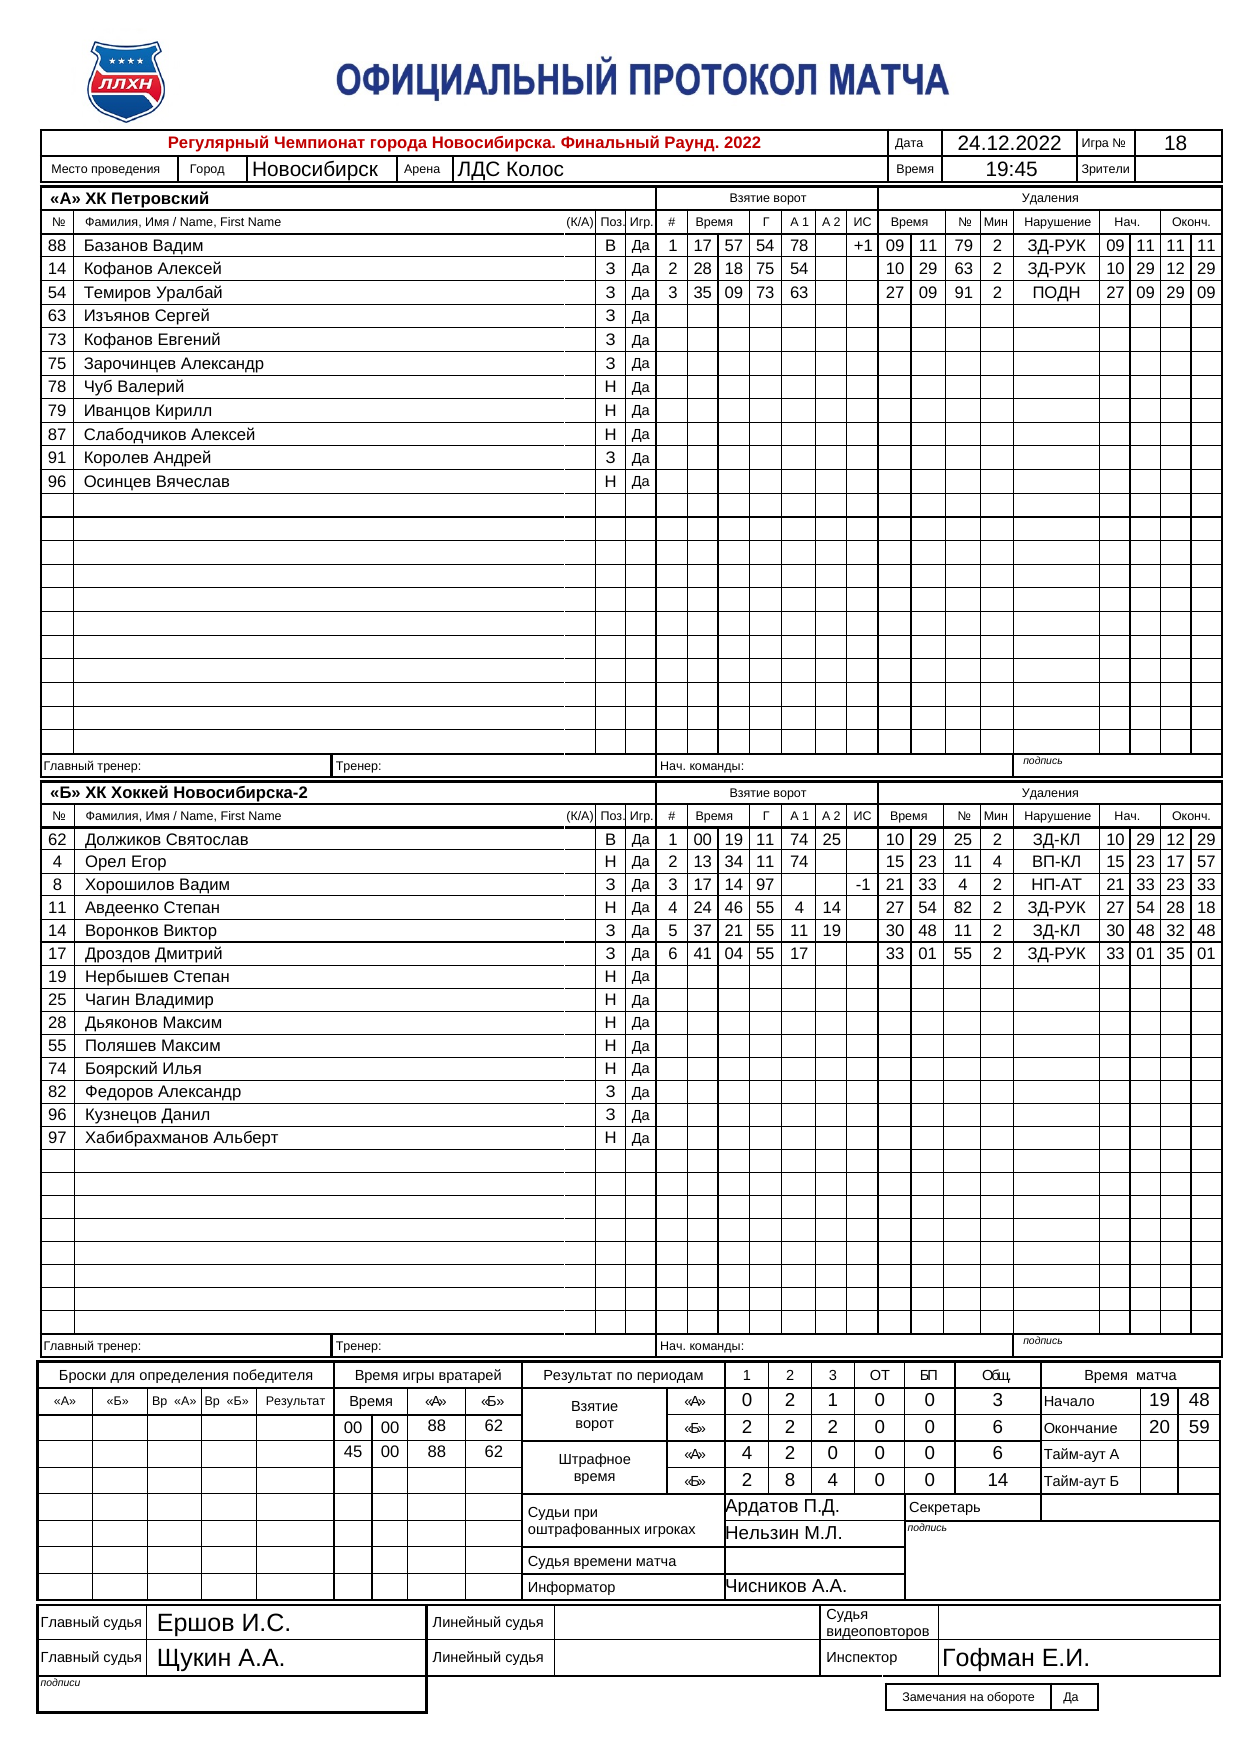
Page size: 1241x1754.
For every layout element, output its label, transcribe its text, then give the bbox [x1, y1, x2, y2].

table_cell А 1 [782, 211, 815, 233]
table_cell [912, 612, 945, 634]
table_cell 0 [812, 1442, 854, 1467]
table_cell [688, 541, 717, 564]
table_cell [816, 1219, 846, 1241]
table_cell [565, 943, 595, 964]
table_cell Судья видеоповторов [821, 1606, 938, 1639]
table_cell [879, 305, 910, 327]
table_cell Секретарь [906, 1495, 1040, 1520]
table_cell [257, 1547, 333, 1573]
table_cell 63 [946, 257, 980, 280]
table_cell [1131, 1265, 1160, 1287]
table_cell [981, 470, 1013, 493]
table_cell [782, 730, 815, 753]
table_cell [1131, 730, 1160, 753]
table_cell Нач. команды: [657, 1335, 1012, 1356]
table_cell [1192, 1012, 1221, 1033]
table_cell [1014, 730, 1099, 753]
table_cell [373, 1547, 407, 1573]
table_cell Игр. [626, 211, 655, 233]
table_cell ЗД-РУК [1014, 896, 1099, 918]
table_cell [657, 1288, 687, 1310]
table_cell [981, 1104, 1013, 1126]
table_cell [1014, 636, 1099, 658]
table_cell Время [335, 1389, 407, 1413]
table_cell [1131, 518, 1160, 540]
table_cell [1131, 1173, 1160, 1195]
table_cell [657, 966, 687, 987]
table_cell [944, 1265, 980, 1287]
table_cell [1100, 305, 1129, 327]
table_cell 91 [42, 446, 73, 469]
table_cell [719, 1150, 749, 1172]
table_cell [912, 1196, 943, 1218]
table_cell [879, 1196, 910, 1218]
table_cell [719, 1035, 749, 1057]
table_cell [657, 989, 687, 1011]
table_header 3 [812, 1363, 854, 1387]
table_cell [782, 1035, 815, 1057]
table_cell [816, 399, 846, 422]
table_cell [1192, 352, 1221, 374]
table_cell [257, 1494, 333, 1520]
table_cell Да [626, 850, 655, 872]
table_cell [74, 612, 564, 634]
table_cell [1014, 1288, 1099, 1310]
table_cell +1 [847, 235, 877, 256]
table_cell [879, 494, 910, 516]
table_cell [816, 1104, 846, 1126]
table_cell [944, 1058, 980, 1079]
table_cell [1100, 541, 1129, 564]
table_cell 10 [1100, 829, 1129, 849]
table_cell [879, 588, 910, 611]
table_cell [719, 588, 749, 611]
table_cell [565, 235, 595, 256]
table_cell [565, 612, 595, 634]
table_cell [335, 1521, 371, 1546]
table_cell 88 [408, 1441, 465, 1467]
table_header Регулярный Чемпионат города Новосибирска. Финальный Раунд. 2022 [42, 131, 887, 155]
table_cell [816, 470, 846, 493]
table_cell Тайм-аут Б [1042, 1468, 1140, 1493]
table_cell [944, 1104, 980, 1126]
table_cell [719, 328, 749, 351]
table_cell [42, 541, 73, 564]
picture [5, 28, 1179, 129]
table_cell «А» [39, 1389, 92, 1413]
table_cell [782, 1012, 815, 1033]
table_cell [202, 1416, 256, 1440]
table_cell [626, 494, 655, 516]
table_cell [596, 683, 625, 706]
table_cell [750, 659, 781, 682]
table_cell [688, 494, 717, 516]
table_cell 14 [816, 896, 846, 918]
table_header Взятие ворот [657, 188, 877, 209]
table_cell [565, 1311, 595, 1333]
table_cell [912, 1012, 943, 1033]
table_cell [912, 659, 945, 682]
table_cell [879, 730, 910, 753]
table_cell [408, 1468, 465, 1493]
table_cell ИС [847, 211, 877, 233]
table_cell [816, 989, 846, 1011]
table_cell [1100, 707, 1129, 729]
table_cell 11 [750, 829, 781, 849]
table_cell [688, 565, 717, 587]
table_cell 2 [981, 829, 1013, 849]
table_cell [879, 1242, 910, 1264]
table_cell Г [750, 805, 781, 826]
table_cell [565, 989, 595, 1011]
table_cell Н [596, 966, 625, 987]
table_cell [1100, 1035, 1129, 1057]
table_cell [782, 541, 815, 564]
table_cell [1161, 470, 1190, 493]
table_cell 82 [42, 1081, 74, 1103]
table_cell [847, 850, 877, 872]
table_cell [847, 328, 877, 351]
table_cell 0 [855, 1415, 904, 1440]
table_cell [1042, 1495, 1219, 1520]
table_cell [1192, 423, 1221, 445]
table_cell [657, 565, 687, 587]
table_cell [944, 1288, 980, 1310]
table_cell [1161, 494, 1190, 516]
table_cell [1100, 1104, 1129, 1126]
table_cell [719, 1081, 749, 1103]
table_cell [1161, 1311, 1190, 1333]
table_cell [565, 352, 595, 374]
table_cell 17 [1161, 850, 1190, 872]
table_cell [879, 1150, 910, 1172]
table_cell [596, 1265, 625, 1287]
table_cell [782, 1196, 815, 1218]
table_cell [1131, 1288, 1160, 1310]
table_cell [1100, 659, 1129, 682]
table_cell [657, 1058, 687, 1079]
table_cell 35 [688, 281, 717, 303]
table_cell [565, 1150, 595, 1172]
table_header Да [1052, 1685, 1097, 1709]
table_cell 30 [879, 920, 910, 941]
table_cell [1014, 565, 1099, 587]
table_cell [1192, 659, 1221, 682]
table_cell [912, 305, 945, 327]
table_cell [257, 1441, 333, 1467]
table_cell [39, 1416, 92, 1440]
table_cell 2 [981, 874, 1013, 895]
table_cell [816, 1035, 846, 1057]
table_cell З [596, 920, 625, 941]
table_cell [565, 1104, 595, 1126]
table_cell [1014, 1035, 1099, 1057]
table_header Удаления [879, 783, 1221, 803]
table_cell [1100, 966, 1129, 987]
table_cell Оконч. [1161, 805, 1221, 826]
table_cell 0 [855, 1442, 904, 1467]
table_cell 75 [42, 352, 73, 374]
table_cell [750, 518, 781, 540]
table_cell [408, 1521, 465, 1546]
table_cell [202, 1521, 256, 1546]
table_cell [847, 565, 877, 587]
table_cell 0 [855, 1468, 904, 1493]
table_cell [596, 541, 625, 564]
table_cell [1100, 683, 1129, 706]
table_cell Нербышев Степан [75, 966, 564, 987]
table_cell 11 [912, 235, 945, 256]
table_cell [912, 730, 945, 753]
table_cell 1 [657, 829, 687, 849]
table_cell [39, 1494, 92, 1520]
table_cell [42, 1311, 74, 1333]
table_cell 23 [912, 850, 943, 872]
table_cell [1014, 1265, 1099, 1287]
table_cell 37 [688, 920, 717, 941]
table_cell 55 [944, 943, 980, 964]
table_cell [565, 446, 595, 469]
table_cell 19:45 [943, 157, 1076, 181]
table_cell [75, 1219, 564, 1241]
table_cell [466, 1468, 521, 1493]
table_cell [1100, 636, 1129, 658]
table_cell # [657, 211, 687, 233]
table_cell 62 [42, 829, 74, 849]
table_cell [565, 659, 595, 682]
table_cell [750, 423, 781, 445]
table_cell [719, 1173, 749, 1195]
table_cell [1014, 1104, 1099, 1126]
table_cell [688, 518, 717, 540]
table_cell [1192, 1081, 1221, 1103]
table_cell 2 [981, 943, 1013, 964]
table_cell 14 [719, 874, 749, 895]
table_cell [847, 1288, 877, 1310]
table_cell [981, 1196, 1013, 1218]
table_cell [1014, 494, 1099, 516]
table_cell [1161, 1288, 1190, 1310]
table_cell [719, 565, 749, 587]
table_cell 62 [466, 1441, 521, 1467]
table_cell 4 [981, 850, 1013, 872]
table_cell Судьи при оштрафованных игроках [523, 1495, 724, 1546]
table_cell 2 [657, 257, 687, 280]
table_cell [596, 730, 625, 753]
table_cell [719, 1242, 749, 1264]
table_cell [879, 1035, 910, 1057]
table_cell (К/А) [565, 805, 595, 826]
table_cell [879, 446, 910, 469]
table_cell 15 [879, 850, 910, 872]
table_cell [782, 1242, 815, 1264]
table_cell [750, 730, 781, 753]
table_cell [944, 1311, 980, 1333]
table_cell 57 [1192, 850, 1221, 872]
table_cell 29 [1192, 257, 1221, 280]
table_cell [688, 328, 717, 351]
table_cell З [596, 943, 625, 964]
table_cell [1014, 423, 1099, 445]
table_cell Главный тренер: [42, 1335, 330, 1356]
table_cell 88 [408, 1416, 465, 1440]
table_cell [750, 588, 781, 611]
table_header «А» ХК Петровский [42, 188, 655, 209]
table_cell 79 [946, 235, 980, 256]
table_cell [816, 235, 846, 256]
table_cell Да [626, 920, 655, 941]
table_cell [1192, 518, 1221, 540]
table_cell [944, 1035, 980, 1057]
table_cell [335, 1574, 371, 1599]
table_cell [626, 1242, 655, 1264]
table_cell [816, 565, 846, 587]
table_cell [912, 707, 945, 729]
table_cell НП-АТ [1014, 874, 1099, 895]
table_cell Хорошилов Вадим [75, 874, 564, 895]
table_cell [626, 1288, 655, 1310]
table_cell 24 [688, 896, 717, 918]
table_cell 2 [726, 1415, 768, 1440]
table_cell [42, 518, 73, 540]
table_cell [657, 494, 687, 516]
table_cell [912, 423, 945, 445]
table_cell [257, 1416, 333, 1440]
table_cell [816, 1242, 846, 1264]
table_cell [657, 707, 687, 729]
table_cell Н [596, 1035, 625, 1057]
table_cell [816, 541, 846, 564]
table_cell Нач. [1100, 805, 1160, 826]
table_cell № [946, 211, 980, 233]
table_cell [912, 470, 945, 493]
table_cell [946, 446, 980, 469]
table_cell [719, 305, 749, 327]
table_cell «Б » [466, 1389, 521, 1413]
table_header 2 [769, 1363, 811, 1387]
table_cell 27 [1100, 896, 1129, 918]
table_cell [750, 1242, 781, 1264]
table_cell Поз. [596, 211, 625, 233]
table_cell [93, 1494, 147, 1520]
table_cell [1161, 730, 1190, 753]
table_cell [596, 636, 625, 658]
table_cell Да [626, 829, 655, 849]
table_cell [782, 1104, 815, 1126]
table_cell [981, 1127, 1013, 1149]
table_cell Да [626, 352, 655, 374]
table_cell [750, 376, 781, 398]
table_cell [719, 1196, 749, 1218]
table_cell Игр. [626, 805, 655, 826]
table_cell Оконч. [1161, 211, 1221, 233]
table_cell [847, 1150, 877, 1172]
table_cell [1014, 1127, 1099, 1149]
table_cell 8 [769, 1468, 811, 1493]
table_cell Окончание [1042, 1415, 1140, 1440]
table_header БП [905, 1363, 954, 1387]
table_cell 21 [879, 874, 910, 895]
table_cell [750, 683, 781, 706]
table_cell [1131, 352, 1160, 374]
table_header 24.12.2022 [943, 131, 1076, 155]
table_cell [626, 612, 655, 634]
table_cell [565, 1173, 595, 1195]
table_cell Город [179, 157, 246, 181]
table_cell [626, 1265, 655, 1287]
table_cell Базанов Вадим [74, 235, 564, 256]
table_cell [946, 376, 980, 398]
table_cell [1161, 989, 1190, 1011]
table_cell 4 [782, 896, 815, 918]
table_cell [688, 1058, 717, 1079]
table_cell [596, 707, 625, 729]
table_cell [466, 1547, 521, 1573]
table_cell Кофанов Алексей [74, 257, 564, 280]
table_cell 3 [657, 874, 687, 895]
table_cell 48 [1131, 920, 1160, 941]
table_cell [981, 1150, 1013, 1172]
table_cell 33 [1100, 943, 1129, 964]
table_cell Время [688, 805, 749, 826]
table_cell 2 [981, 896, 1013, 918]
table_cell [93, 1521, 147, 1546]
table_cell [944, 1242, 980, 1264]
table_cell 82 [944, 896, 980, 918]
table_cell [847, 1219, 877, 1241]
table_cell Нарушение [1014, 805, 1099, 826]
table_cell [75, 1150, 564, 1172]
table_cell [847, 920, 877, 941]
table_cell [657, 305, 687, 327]
table_cell [719, 1058, 749, 1079]
table_cell 74 [782, 850, 815, 872]
table_cell ЗД-РУК [1014, 235, 1099, 256]
table_cell [912, 636, 945, 658]
table_cell Дьяконов Максим [75, 1012, 564, 1033]
table_cell 34 [719, 850, 749, 872]
table_cell [719, 470, 749, 493]
table_cell [688, 612, 717, 634]
table_cell [565, 494, 595, 516]
table_cell [688, 1104, 717, 1126]
table_cell 11 [944, 850, 980, 872]
table_cell [816, 1196, 846, 1218]
table_cell Время [879, 805, 943, 826]
table_cell 55 [42, 1035, 74, 1057]
table_cell Зрители [1078, 157, 1134, 181]
table_cell [1161, 399, 1190, 422]
table_cell [1131, 470, 1160, 493]
table_cell [74, 518, 564, 540]
table_cell 46 [719, 896, 749, 918]
table_cell [816, 1081, 846, 1103]
table_cell [1100, 494, 1129, 516]
table_cell [1161, 376, 1190, 398]
table_cell [719, 352, 749, 374]
table_cell 27 [879, 281, 910, 303]
table_cell Иванцов Кирилл [74, 399, 564, 422]
table_cell [879, 518, 910, 540]
table_header Броски для определения победителя [39, 1363, 333, 1387]
table_cell [626, 636, 655, 658]
table_cell ЗД-РУК [1014, 943, 1099, 964]
table_cell Нач. команды: [657, 755, 1012, 776]
table_cell [1131, 1311, 1160, 1333]
table_cell [202, 1547, 256, 1573]
table_cell [847, 1265, 877, 1287]
table_cell [879, 683, 910, 706]
table_header 1 [726, 1363, 768, 1387]
table_cell 15 [1100, 850, 1129, 872]
table_cell «Б» [668, 1468, 724, 1493]
table_cell [816, 659, 846, 682]
table_cell [596, 1288, 625, 1310]
table_cell [1192, 1035, 1221, 1057]
table_cell [912, 966, 943, 987]
table_cell [1100, 376, 1129, 398]
table_cell [719, 518, 749, 540]
table_cell 10 [879, 829, 910, 849]
table_cell [428, 1677, 882, 1711]
table_cell [74, 730, 564, 753]
table_cell [782, 352, 815, 374]
table_cell [981, 1242, 1013, 1264]
table_cell [879, 1265, 910, 1287]
table_cell [1192, 305, 1221, 327]
table_cell Информатор [523, 1575, 724, 1599]
table_cell 33 [1131, 874, 1160, 895]
table_cell З [596, 352, 625, 374]
table_cell подпись [1014, 1335, 1221, 1356]
table_cell [912, 494, 945, 516]
table_cell [719, 376, 749, 398]
table_cell Да [626, 423, 655, 445]
table_cell 0 [726, 1389, 768, 1413]
table_cell Да [626, 328, 655, 351]
table_cell № [944, 805, 980, 826]
table_cell [42, 612, 73, 634]
table_cell [879, 612, 910, 634]
table_cell [657, 1127, 687, 1149]
table_cell [981, 683, 1013, 706]
table_cell [1161, 1173, 1190, 1195]
table_cell [912, 1081, 943, 1103]
table_cell [847, 966, 877, 987]
table_cell [847, 423, 877, 445]
table_cell [1100, 446, 1129, 469]
table_cell [981, 518, 1013, 540]
table_cell 4 [42, 850, 74, 872]
table_cell 09 [879, 235, 910, 256]
table_cell [565, 850, 595, 872]
table_cell 88 [42, 235, 73, 256]
table_cell 97 [750, 874, 781, 895]
table_cell Чуб Валерий [74, 376, 564, 398]
table_cell [148, 1574, 201, 1599]
table_cell [879, 376, 910, 398]
table_cell [879, 659, 910, 682]
table_cell [981, 1012, 1013, 1033]
table_cell [1192, 683, 1221, 706]
table_cell [879, 1288, 910, 1310]
table_cell [782, 376, 815, 398]
table_cell [816, 1127, 846, 1149]
table_cell 21 [719, 920, 749, 941]
table_cell [879, 1081, 910, 1103]
table_cell [565, 1081, 595, 1103]
table_cell [42, 1265, 74, 1287]
table_cell 63 [782, 281, 815, 303]
table_cell 10 [1100, 257, 1129, 280]
table_cell [39, 1468, 92, 1493]
table_cell [1192, 446, 1221, 469]
table_cell Вр «А» [148, 1389, 201, 1413]
table_cell Слабодчиков Алексей [74, 423, 564, 445]
table_cell Результат [257, 1389, 333, 1413]
table_cell [93, 1574, 147, 1599]
table_cell [596, 588, 625, 611]
table_cell [1131, 1012, 1160, 1033]
table_cell Щукин А.А. [147, 1640, 425, 1675]
table_cell Н [596, 470, 625, 493]
table_cell [596, 518, 625, 540]
table_cell 29 [1131, 257, 1160, 280]
table_cell 5 [657, 920, 687, 941]
table_cell 01 [912, 943, 943, 964]
table_cell [726, 1548, 904, 1573]
table_cell Главный судья [39, 1606, 146, 1639]
table_cell [1014, 683, 1099, 706]
table_cell [688, 730, 717, 753]
table_cell [847, 943, 877, 964]
table_cell [565, 1219, 595, 1241]
table_cell [1100, 352, 1129, 374]
table_cell 96 [42, 1104, 74, 1126]
table_cell 23 [1161, 874, 1190, 895]
table_cell [981, 305, 1013, 327]
table_cell 14 [42, 920, 74, 941]
table_cell [981, 636, 1013, 658]
table_cell [565, 829, 595, 849]
table_cell [981, 541, 1013, 564]
table_cell [1100, 470, 1129, 493]
table_cell ИС [847, 805, 877, 826]
table_cell [42, 1219, 74, 1241]
table_cell 09 [1131, 281, 1160, 303]
table_cell [782, 707, 815, 729]
table_cell [42, 494, 73, 516]
table_header «Б» ХК Хоккей Новосибирска-2 [42, 783, 655, 803]
table_cell [1192, 612, 1221, 634]
table_cell 19 [719, 829, 749, 849]
table_cell [1100, 1288, 1129, 1310]
table_cell [373, 1574, 407, 1599]
table_cell подпись [1014, 755, 1221, 776]
table_cell Н [596, 399, 625, 422]
table_cell [1100, 1311, 1129, 1333]
table_cell 78 [782, 235, 815, 256]
table_cell 2 [981, 235, 1013, 256]
table_cell [816, 423, 846, 445]
table_cell Да [626, 896, 655, 918]
table_cell [1100, 328, 1129, 351]
table_cell 00 [688, 829, 717, 849]
table_cell [657, 399, 687, 422]
table_cell [946, 470, 980, 493]
table_cell [847, 1173, 877, 1195]
table_cell [946, 659, 980, 682]
table_cell [981, 1058, 1013, 1079]
table_cell [1131, 612, 1160, 634]
table_cell [912, 376, 945, 398]
table_cell [1100, 423, 1129, 445]
table_cell Нач. [1100, 211, 1160, 233]
table_cell [1192, 376, 1221, 398]
table_cell 4 [812, 1468, 854, 1493]
table_cell [373, 1494, 407, 1520]
table_cell [847, 352, 877, 374]
table_cell [1131, 659, 1160, 682]
table_cell 00 [373, 1416, 407, 1440]
table_cell [879, 1104, 910, 1126]
table_cell [782, 328, 815, 351]
table_cell [1136, 157, 1221, 181]
table_cell 28 [1161, 896, 1190, 918]
table_cell [847, 1012, 877, 1033]
table_cell 28 [688, 257, 717, 280]
table_cell [912, 446, 945, 469]
table_cell [626, 730, 655, 753]
table_cell [565, 1288, 595, 1310]
table_cell [1014, 1058, 1099, 1079]
table_cell Н [596, 423, 625, 445]
table_cell [565, 1242, 595, 1264]
table_cell [1161, 1058, 1190, 1079]
table_cell [74, 683, 564, 706]
table_cell [944, 1150, 980, 1172]
table_cell [1100, 1242, 1129, 1264]
table_cell 54 [1131, 896, 1160, 918]
table_cell [596, 1196, 625, 1218]
table_cell 19 [816, 920, 846, 941]
table_cell Да [626, 257, 655, 280]
table_cell [719, 659, 749, 682]
table_cell [879, 1012, 910, 1033]
table_cell [944, 1081, 980, 1103]
table_cell Воронков Виктор [75, 920, 564, 941]
table_cell [847, 1035, 877, 1057]
table_cell 18 [1192, 896, 1221, 918]
table_cell [816, 730, 846, 753]
table_cell [750, 989, 781, 1011]
table_cell [565, 683, 595, 706]
table_cell [1161, 328, 1190, 351]
table_cell [93, 1468, 147, 1493]
table_cell [42, 636, 73, 658]
table_cell [782, 1219, 815, 1241]
table_cell [148, 1521, 201, 1546]
table_cell [39, 1547, 92, 1573]
table_cell [750, 707, 781, 729]
table_cell [1014, 1219, 1099, 1241]
table_cell [257, 1521, 333, 1546]
table_cell [750, 1058, 781, 1079]
table_cell «А» [668, 1442, 724, 1467]
table_cell З [596, 305, 625, 327]
table_cell Да [626, 874, 655, 895]
table_cell [565, 541, 595, 564]
table_cell [657, 1104, 687, 1126]
table_cell [981, 1311, 1013, 1333]
table_cell [816, 494, 846, 516]
table_cell [555, 1606, 819, 1639]
table_cell [1131, 1127, 1160, 1149]
table_cell [75, 1265, 564, 1287]
table_cell 29 [1192, 829, 1221, 849]
table_cell [1014, 399, 1099, 422]
table_cell ЗД-КЛ [1014, 920, 1099, 941]
table_cell «Б» [93, 1389, 147, 1413]
table_cell [782, 1311, 815, 1333]
table_cell [750, 1035, 781, 1057]
table_cell [257, 1468, 333, 1493]
table_cell [657, 659, 687, 682]
table_cell [657, 730, 687, 753]
table_cell [565, 874, 595, 895]
table_cell [816, 707, 846, 729]
table_cell [1131, 376, 1160, 398]
table_cell [946, 636, 980, 658]
table_cell [816, 281, 846, 303]
table_header 18 [1136, 131, 1221, 155]
table_cell [1192, 707, 1221, 729]
table_cell [42, 1242, 74, 1264]
table_cell [750, 966, 781, 987]
table_cell [719, 636, 749, 658]
table_cell [879, 1219, 910, 1241]
table_cell 4 [657, 896, 687, 918]
table_cell [847, 1081, 877, 1103]
table_cell Да [626, 281, 655, 303]
table_cell [688, 1173, 717, 1195]
table_cell [1131, 1104, 1160, 1126]
table_cell [1100, 1265, 1129, 1287]
table_cell [596, 494, 625, 516]
table_cell [657, 683, 687, 706]
table_cell [879, 636, 910, 658]
table_cell [1014, 1242, 1099, 1264]
table_cell 63 [42, 305, 73, 327]
table_cell [816, 328, 846, 351]
table_cell [847, 1104, 877, 1126]
table_cell [750, 305, 781, 327]
table_cell Да [626, 966, 655, 987]
table_cell [944, 989, 980, 1011]
table_cell [1014, 1311, 1099, 1333]
table_cell Взятие ворот [523, 1389, 666, 1440]
table_cell 12 [1161, 257, 1190, 280]
table_cell Время [879, 211, 945, 233]
table_cell [626, 518, 655, 540]
table_cell [750, 1219, 781, 1241]
table_header ОТ [855, 1363, 904, 1387]
table_cell [75, 1173, 564, 1195]
table_cell [74, 636, 564, 658]
table_cell [782, 612, 815, 634]
table_cell 09 [1100, 235, 1129, 256]
table_cell Нельзин М.Л. [726, 1521, 904, 1546]
table_cell [946, 423, 980, 445]
table_header Результат по периодам [523, 1363, 724, 1387]
table_cell З [596, 281, 625, 303]
table_cell [1161, 1035, 1190, 1057]
table_cell [847, 683, 877, 706]
table_cell Зарочинцев Александр [74, 352, 564, 374]
table_cell [657, 518, 687, 540]
table_cell [74, 565, 564, 587]
table_cell [912, 1242, 943, 1264]
table_cell -1 [847, 874, 877, 895]
table_cell [719, 683, 749, 706]
table_cell [1192, 1265, 1221, 1287]
table_cell 21 [1100, 874, 1129, 895]
table_cell 1 [657, 235, 687, 256]
table_cell Тренер: [333, 755, 655, 776]
table_cell [719, 494, 749, 516]
table_cell [688, 966, 717, 987]
table_cell [719, 423, 749, 445]
table_cell [688, 636, 717, 658]
table_cell 78 [42, 376, 73, 398]
table_cell Тренер: [333, 1335, 655, 1356]
table_cell ЗД-РУК [1014, 257, 1099, 280]
table_cell [1131, 707, 1160, 729]
table_cell З [596, 1104, 625, 1126]
table_cell [847, 730, 877, 753]
table_cell [626, 541, 655, 564]
table_cell Да [626, 305, 655, 327]
table_cell [847, 612, 877, 634]
table_cell [626, 1150, 655, 1172]
table_cell [1014, 588, 1099, 611]
table_cell 11 [782, 920, 815, 941]
table_cell [981, 1219, 1013, 1241]
table_cell [42, 707, 73, 729]
table_cell [1100, 1173, 1129, 1195]
table_cell [816, 1311, 846, 1333]
table_cell [596, 659, 625, 682]
table_cell [626, 565, 655, 587]
table_cell Да [626, 943, 655, 964]
table_cell 41 [688, 943, 717, 964]
table_cell [879, 470, 910, 493]
table_cell 6 [956, 1415, 1040, 1440]
table_cell Новосибирск [248, 157, 396, 181]
table_cell Темиров Уралбай [74, 281, 564, 303]
table_cell [565, 1035, 595, 1057]
table_cell А 1 [782, 805, 815, 826]
table_cell [1014, 659, 1099, 682]
table_cell [555, 1640, 819, 1675]
table_cell 0 [905, 1389, 954, 1413]
table_cell [688, 305, 717, 327]
table_cell [981, 494, 1013, 516]
table_cell [847, 257, 877, 280]
table_cell 09 [912, 281, 945, 303]
table_cell [1192, 588, 1221, 611]
table_cell [981, 565, 1013, 587]
table_cell [657, 541, 687, 564]
table_cell [782, 494, 815, 516]
table_cell [847, 541, 877, 564]
table_cell [74, 494, 564, 516]
table_cell 2 [769, 1389, 811, 1413]
table_cell 17 [688, 235, 717, 256]
table_cell [1192, 565, 1221, 587]
table_cell 91 [946, 281, 980, 303]
table_cell [981, 399, 1013, 422]
table_cell 96 [42, 470, 73, 493]
table_cell [981, 989, 1013, 1011]
table_cell ПОДН [1014, 281, 1099, 303]
table_cell [719, 707, 749, 729]
table_cell [565, 257, 595, 280]
table_cell З [596, 328, 625, 351]
table_cell [688, 423, 717, 445]
table_cell [847, 305, 877, 327]
table_cell 29 [1161, 281, 1190, 303]
table_cell [912, 588, 945, 611]
table_cell [782, 966, 815, 987]
table_cell [688, 707, 717, 729]
table_cell [657, 1173, 687, 1195]
table_cell 25 [816, 829, 846, 849]
table_cell [750, 1196, 781, 1218]
table_cell [816, 874, 846, 895]
table_cell [719, 1288, 749, 1310]
table_cell Н [596, 1127, 625, 1149]
table_cell [750, 1081, 781, 1103]
table_cell [1131, 636, 1160, 658]
table_cell [719, 730, 749, 753]
table_header Взятие ворот [657, 783, 877, 803]
table_cell [657, 636, 687, 658]
table_cell [816, 850, 846, 872]
table_cell [981, 659, 1013, 682]
table_cell [466, 1521, 521, 1546]
table_cell [981, 352, 1013, 374]
table_cell [981, 1173, 1013, 1195]
table_cell Осинцев Вячеслав [74, 470, 564, 493]
table_cell [565, 966, 595, 987]
table_cell [879, 328, 910, 351]
table_cell Начало [1042, 1389, 1140, 1413]
table_cell Изъянов Сергей [74, 305, 564, 327]
table_cell [782, 470, 815, 493]
table_cell 3 [657, 281, 687, 303]
table_cell [626, 683, 655, 706]
table_cell 25 [42, 989, 74, 1011]
table_cell [847, 446, 877, 469]
table_cell Да [626, 989, 655, 1011]
table_cell [879, 399, 910, 422]
table_cell Штрафное время [523, 1442, 666, 1493]
table_cell 2 [812, 1415, 854, 1440]
table_cell 54 [912, 896, 943, 918]
table_cell ЗД-КЛ [1014, 829, 1099, 849]
table_cell «А» [668, 1389, 724, 1413]
table_cell 11 [1131, 235, 1160, 256]
table_cell [42, 1196, 74, 1218]
table_cell [782, 636, 815, 658]
table_cell [912, 1311, 943, 1333]
table_cell З [596, 1081, 625, 1103]
table_cell [626, 1173, 655, 1195]
table_cell Гофман Е.И. [939, 1640, 1219, 1675]
table_header Игра № [1078, 131, 1134, 155]
table_cell [816, 1150, 846, 1172]
table_cell [1192, 494, 1221, 516]
table_cell [1192, 730, 1221, 753]
table_cell [1141, 1468, 1177, 1493]
table_cell [1161, 1081, 1190, 1103]
table_cell Боярский Илья [75, 1058, 564, 1079]
table_cell [688, 399, 717, 422]
table_cell [688, 1311, 717, 1333]
table_cell [944, 1219, 980, 1241]
table_cell 29 [912, 829, 943, 849]
table_cell [879, 352, 910, 374]
table_cell [912, 352, 945, 374]
table_cell [688, 1012, 717, 1033]
table_cell [816, 1265, 846, 1287]
table_cell Н [596, 850, 625, 872]
table_cell [408, 1494, 465, 1520]
table_cell 57 [719, 235, 749, 256]
table_cell [879, 989, 910, 1011]
table_cell № [42, 805, 74, 826]
table_cell [1192, 1173, 1221, 1195]
table_cell 75 [750, 257, 781, 280]
table_cell [202, 1574, 256, 1599]
table_cell [657, 1081, 687, 1103]
table_cell Кофанов Евгений [74, 328, 564, 351]
table_cell [782, 1265, 815, 1287]
table_cell [847, 989, 877, 1011]
table_cell 1 [812, 1389, 854, 1413]
table_cell [1161, 1265, 1190, 1287]
table_cell 62 [466, 1416, 521, 1440]
table_cell [657, 1196, 687, 1218]
table_header Замечания на обороте [887, 1685, 1050, 1709]
table_cell [626, 1219, 655, 1241]
table_cell [782, 518, 815, 540]
table_cell [1161, 423, 1190, 445]
table_cell [816, 257, 846, 280]
table_cell [1161, 1219, 1190, 1241]
table_cell 17 [782, 943, 815, 964]
table_cell Да [626, 376, 655, 398]
table_cell [750, 1150, 781, 1172]
table_cell [1161, 565, 1190, 587]
table_cell Линейный судья [428, 1640, 554, 1675]
table_cell [1131, 1058, 1160, 1079]
table_cell [912, 1150, 943, 1172]
table_cell 0 [905, 1415, 954, 1440]
table_cell [944, 1012, 980, 1033]
table_cell [1131, 1196, 1160, 1218]
table_cell [565, 896, 595, 918]
table_cell [688, 1127, 717, 1149]
table_cell 01 [1192, 943, 1221, 964]
table_cell Фамилия, Имя / Name, First Name [74, 211, 565, 233]
table_cell [912, 1127, 943, 1149]
table_cell подписи [39, 1677, 425, 1711]
table_cell [565, 707, 595, 729]
table_cell Место проведения [42, 157, 177, 181]
table_cell [1161, 1012, 1190, 1033]
table_cell Н [596, 376, 625, 398]
table_cell [42, 1173, 74, 1195]
table_cell Инспектор [821, 1640, 938, 1675]
table_cell [565, 470, 595, 493]
table_cell [39, 1441, 92, 1467]
table_cell [565, 920, 595, 941]
table_cell [1141, 1441, 1177, 1467]
table_cell [1161, 659, 1190, 682]
table_cell [93, 1416, 147, 1440]
table_cell [879, 707, 910, 729]
table_cell [981, 588, 1013, 611]
table_cell 11 [944, 920, 980, 941]
table_cell 14 [956, 1468, 1040, 1493]
table_cell [626, 659, 655, 682]
table_cell [719, 541, 749, 564]
table_cell [883, 1677, 1220, 1681]
table_cell [1131, 989, 1160, 1011]
table_cell [373, 1468, 407, 1493]
table_cell [1014, 541, 1099, 564]
table_cell 2 [981, 257, 1013, 280]
table_cell [981, 1035, 1013, 1057]
table_cell Мин [981, 805, 1013, 826]
table_cell [657, 376, 687, 398]
table_cell [1131, 1150, 1160, 1172]
table_cell Да [626, 446, 655, 469]
table_cell [1100, 730, 1129, 753]
table_cell Поз. [596, 805, 625, 826]
table_cell [1161, 683, 1190, 706]
table_cell [944, 1173, 980, 1195]
table_cell [1014, 989, 1099, 1011]
table_cell Да [626, 1012, 655, 1033]
table_cell [1014, 1150, 1099, 1172]
table_cell [565, 305, 595, 327]
table_cell [847, 1242, 877, 1264]
table_cell [1192, 1058, 1221, 1079]
table_cell [750, 612, 781, 634]
table_cell [1014, 328, 1099, 351]
table_cell [782, 1127, 815, 1149]
table_cell [847, 494, 877, 516]
table_cell [1192, 1196, 1221, 1218]
table_cell 45 [335, 1441, 371, 1467]
table_cell [75, 1242, 564, 1264]
table_cell [816, 446, 846, 469]
table_header Удаления [879, 188, 1221, 209]
table_cell [1192, 989, 1221, 1011]
table_cell [1131, 1081, 1160, 1103]
table_cell [879, 423, 910, 445]
table_cell [42, 1288, 74, 1310]
table_cell [912, 1219, 943, 1241]
table_cell [1100, 989, 1129, 1011]
table_cell Г [750, 211, 781, 233]
table_cell [782, 659, 815, 682]
table_cell [657, 1035, 687, 1057]
table_cell 59 [1179, 1415, 1219, 1440]
table_cell [782, 1288, 815, 1310]
table_cell [1100, 1058, 1129, 1079]
table_cell [148, 1441, 201, 1467]
table_cell [626, 707, 655, 729]
table_cell [1014, 1081, 1099, 1103]
table_cell 09 [719, 281, 749, 303]
table_cell [912, 1058, 943, 1079]
table_cell [148, 1547, 201, 1573]
table_cell [1131, 494, 1160, 516]
table_cell [657, 1150, 687, 1172]
table_cell 54 [42, 281, 73, 303]
table_cell [1131, 305, 1160, 327]
table_cell 10 [879, 257, 910, 280]
table_cell [847, 281, 877, 303]
table_cell [42, 730, 73, 753]
table_cell [657, 446, 687, 469]
table_cell 29 [1131, 829, 1160, 849]
table_cell Тайм-аут А [1042, 1441, 1140, 1467]
table_cell [596, 1242, 625, 1264]
table_cell [1131, 565, 1160, 587]
table_cell 48 [1179, 1389, 1219, 1413]
table_cell [1100, 1081, 1129, 1103]
table_cell [1161, 966, 1190, 987]
table_cell [1192, 1311, 1221, 1333]
table_cell [1131, 1242, 1160, 1264]
table_header Общ. [956, 1363, 1040, 1387]
table_cell Поляшев Максим [75, 1035, 564, 1057]
table_cell [782, 1081, 815, 1103]
table_cell 04 [719, 943, 749, 964]
table_cell [946, 352, 980, 374]
table_cell [912, 565, 945, 587]
table_cell Н [596, 989, 625, 1011]
table_cell [1131, 1219, 1160, 1241]
table_cell [1100, 1150, 1129, 1172]
table_cell [847, 588, 877, 611]
table_cell [750, 470, 781, 493]
table_cell [408, 1574, 465, 1599]
table_cell [847, 896, 877, 918]
table_cell [816, 1288, 846, 1310]
table_cell [1014, 352, 1099, 374]
table_cell [335, 1494, 371, 1520]
table_cell [1014, 1012, 1099, 1033]
table_cell [719, 1311, 749, 1333]
table_cell [657, 352, 687, 374]
table_cell 73 [750, 281, 781, 303]
table_cell [1014, 966, 1099, 987]
table_cell ЛДС Колос [454, 157, 887, 181]
table_cell [335, 1468, 371, 1493]
table_cell [1131, 683, 1160, 706]
table_cell 33 [879, 943, 910, 964]
table_cell Мин [981, 211, 1013, 233]
table_cell [42, 1150, 74, 1172]
table_cell [657, 328, 687, 351]
table_cell Авдеенко Степан [75, 896, 564, 918]
table_cell [719, 1219, 749, 1241]
table_cell 79 [42, 399, 73, 422]
table_cell 35 [1161, 943, 1190, 964]
table_cell 8 [42, 874, 74, 895]
table_cell [596, 1150, 625, 1172]
table_cell [750, 1127, 781, 1149]
table_cell [565, 423, 595, 445]
table_cell Вр «Б» [202, 1389, 256, 1413]
table_cell [565, 376, 595, 398]
table_cell 29 [912, 257, 945, 280]
table_cell [75, 1196, 564, 1218]
table_cell [42, 659, 73, 682]
table_cell [912, 399, 945, 422]
table_cell 12 [1161, 829, 1190, 849]
table_cell 2 [657, 850, 687, 872]
table_cell [688, 989, 717, 1011]
table_cell [466, 1574, 521, 1599]
table_cell [782, 683, 815, 706]
table_cell [750, 446, 781, 469]
table_cell 33 [1192, 874, 1221, 895]
table_cell [688, 1081, 717, 1103]
table_cell [688, 1288, 717, 1310]
table_cell [1014, 376, 1099, 398]
table_cell [1179, 1441, 1219, 1467]
table_cell [750, 1104, 781, 1126]
table_cell 23 [1131, 850, 1160, 872]
table_cell [688, 683, 717, 706]
table_cell [1192, 966, 1221, 987]
table_cell № [42, 211, 73, 233]
table_cell А 2 [816, 211, 846, 233]
table_cell [1100, 1127, 1129, 1149]
table_cell [816, 305, 846, 327]
table_cell Да [626, 1058, 655, 1079]
table_cell 73 [42, 328, 73, 351]
table_cell 09 [1192, 281, 1221, 303]
table_cell [719, 612, 749, 634]
table_cell Линейный судья [428, 1606, 554, 1639]
table_cell Ардатов П.Д. [726, 1495, 904, 1520]
table_cell [719, 1104, 749, 1126]
table_cell «Б» [668, 1415, 724, 1440]
table_cell [1100, 399, 1129, 422]
table_cell [657, 1265, 687, 1287]
table_cell [912, 328, 945, 351]
table_cell 19 [42, 966, 74, 987]
table_cell [981, 707, 1013, 729]
table_cell 17 [42, 943, 74, 964]
table_cell Да [626, 1035, 655, 1057]
table_cell [1099, 1682, 1220, 1711]
table_cell [912, 518, 945, 540]
table_cell [1161, 541, 1190, 564]
table_cell [879, 1311, 910, 1333]
table_cell [879, 1173, 910, 1195]
table_cell [946, 399, 980, 422]
table_cell [946, 305, 980, 327]
table_cell Кузнецов Данил [75, 1104, 564, 1126]
table_cell [750, 352, 781, 374]
table_cell 13 [688, 850, 717, 872]
table_cell [626, 588, 655, 611]
table_cell [1161, 612, 1190, 634]
table_cell [750, 1173, 781, 1195]
table_cell [565, 1127, 595, 1149]
table_cell 14 [42, 257, 73, 280]
table_cell [1179, 1468, 1219, 1493]
table_cell [847, 1127, 877, 1149]
table_cell [1100, 565, 1129, 587]
table_cell [1131, 446, 1160, 469]
table_cell [750, 565, 781, 587]
table_cell [1161, 636, 1190, 658]
table_cell [847, 470, 877, 493]
table_cell [688, 376, 717, 398]
table_cell 54 [750, 235, 781, 256]
table_cell 48 [912, 920, 943, 941]
table_cell [912, 1104, 943, 1126]
table_cell Главный судья [39, 1640, 146, 1675]
table_cell [946, 518, 980, 540]
table_cell 0 [905, 1468, 954, 1493]
table_cell [816, 1012, 846, 1033]
table_cell [1192, 541, 1221, 564]
table_cell 11 [1161, 235, 1190, 256]
table_cell [912, 541, 945, 564]
table_cell [1100, 588, 1129, 611]
table_cell [879, 966, 910, 987]
table_cell [1100, 1196, 1129, 1218]
table_cell [688, 1265, 717, 1287]
table_cell [847, 636, 877, 658]
table_cell [750, 636, 781, 658]
table_cell [565, 588, 595, 611]
table_cell [782, 989, 815, 1011]
table_cell 55 [750, 920, 781, 941]
table_cell [816, 518, 846, 540]
table_cell [981, 1288, 1013, 1310]
table_cell [879, 1058, 910, 1079]
table_cell [42, 683, 73, 706]
table_cell Чисников А.А. [726, 1575, 904, 1599]
table_cell [1131, 399, 1160, 422]
table_cell [148, 1494, 201, 1520]
table_cell [657, 470, 687, 493]
table_cell [42, 565, 73, 587]
table_cell [782, 588, 815, 611]
table_cell (К/А) [565, 211, 595, 233]
table_cell подпись [906, 1522, 1219, 1599]
table_cell З [596, 257, 625, 280]
table_cell 01 [1131, 943, 1160, 964]
table_cell 6 [657, 943, 687, 964]
table_cell [565, 281, 595, 303]
table_cell [75, 1288, 564, 1310]
table_cell 54 [782, 257, 815, 280]
table_cell [93, 1441, 147, 1467]
table_cell 11 [1192, 235, 1221, 256]
table_cell 11 [750, 850, 781, 872]
table_cell [565, 636, 595, 658]
table_cell [657, 612, 687, 634]
table_cell Чагин Владимир [75, 989, 564, 1011]
table_cell [981, 1081, 1013, 1103]
table_cell [657, 1311, 687, 1333]
table_cell [1192, 1104, 1221, 1126]
table_cell [782, 565, 815, 587]
table_cell [816, 1058, 846, 1079]
table_cell [719, 1127, 749, 1149]
table_cell Судья времени матча [523, 1548, 724, 1573]
table_cell [596, 1311, 625, 1333]
table_cell Н [596, 1012, 625, 1033]
table_cell Да [626, 235, 655, 256]
table_cell Должиков Святослав [75, 829, 564, 849]
table_cell [750, 1012, 781, 1033]
table_cell [782, 874, 815, 895]
table_cell 0 [855, 1389, 904, 1413]
table_cell 25 [944, 829, 980, 849]
table_cell [816, 636, 846, 658]
table_cell [1192, 1242, 1221, 1264]
table_cell [688, 352, 717, 374]
table_cell [688, 1150, 717, 1172]
table_cell [782, 305, 815, 327]
table_cell [981, 1265, 1013, 1287]
table_cell [1161, 1127, 1190, 1149]
table_cell [750, 1311, 781, 1333]
table_cell [1161, 1242, 1190, 1264]
table_cell [39, 1574, 92, 1599]
table_cell 55 [750, 896, 781, 918]
table_cell [148, 1468, 201, 1493]
table_cell Да [626, 1127, 655, 1149]
table_cell [719, 1012, 749, 1033]
table_cell [202, 1494, 256, 1520]
table_cell [1161, 1104, 1190, 1126]
table_cell [596, 1219, 625, 1241]
table_cell [1161, 305, 1190, 327]
table_cell [688, 1219, 717, 1241]
table_cell [1131, 328, 1160, 351]
table_cell [74, 659, 564, 682]
table_cell 2 [726, 1468, 768, 1493]
table_cell [981, 730, 1013, 753]
table_cell Хабибрахманов Альберт [75, 1127, 564, 1149]
table_cell Фамилия, Имя / Name, First Name [75, 805, 565, 826]
table_cell [75, 1311, 564, 1333]
table_cell [782, 1150, 815, 1172]
table_cell [816, 966, 846, 987]
table_cell [981, 328, 1013, 351]
table_cell [750, 399, 781, 422]
table_cell Арена [398, 157, 452, 181]
table_cell 2 [981, 281, 1013, 303]
table_cell [946, 494, 980, 516]
table_cell [1192, 1288, 1221, 1310]
table_cell Да [626, 1104, 655, 1126]
table_cell 55 [750, 943, 781, 964]
table_cell [946, 565, 980, 587]
table_cell [1014, 707, 1099, 729]
table_cell [93, 1547, 147, 1573]
table_cell [912, 1173, 943, 1195]
table_cell [688, 588, 717, 611]
table_cell [688, 1196, 717, 1218]
table_cell [202, 1441, 256, 1467]
table_cell [688, 1242, 717, 1264]
table_cell [688, 1035, 717, 1057]
table_cell [1100, 612, 1129, 634]
table_cell [939, 1606, 1219, 1639]
table_cell [912, 683, 945, 706]
table_cell Нарушение [1014, 211, 1099, 233]
table_cell [750, 1265, 781, 1287]
table_cell 97 [42, 1127, 74, 1149]
table_cell [1192, 470, 1221, 493]
table_cell [1014, 305, 1099, 327]
table_cell 0 [905, 1442, 954, 1467]
table_cell 18 [719, 257, 749, 280]
table_cell [657, 423, 687, 445]
table_cell [466, 1494, 521, 1520]
table_cell [1131, 423, 1160, 445]
table_cell 33 [912, 874, 943, 895]
table_cell 27 [879, 896, 910, 918]
table_cell [750, 1288, 781, 1310]
table_cell [1131, 966, 1160, 987]
table_cell [335, 1547, 371, 1573]
table_cell [912, 989, 943, 1011]
table_cell [944, 1196, 980, 1218]
table_cell [657, 1219, 687, 1241]
table_cell [657, 588, 687, 611]
table_cell [408, 1547, 465, 1573]
table_cell 2 [769, 1442, 811, 1467]
table_cell [946, 328, 980, 351]
table_cell [1100, 1012, 1129, 1033]
table_cell [1100, 518, 1129, 540]
table_cell [74, 707, 564, 729]
table_cell [879, 565, 910, 587]
table_cell [1161, 518, 1190, 540]
table_cell [782, 1173, 815, 1195]
table_cell [816, 588, 846, 611]
table_cell [657, 1012, 687, 1033]
table_cell [1014, 1173, 1099, 1195]
table_cell 2 [981, 920, 1013, 941]
table_cell [847, 707, 877, 729]
table_cell 87 [42, 423, 73, 445]
table_cell [565, 399, 595, 422]
table_cell [1192, 1219, 1221, 1241]
table_cell # [657, 805, 687, 826]
table_cell [816, 352, 846, 374]
table_cell [1014, 518, 1099, 540]
table_cell [981, 376, 1013, 398]
table_cell [1131, 541, 1160, 564]
table_cell [1161, 588, 1190, 611]
table_cell [565, 1196, 595, 1218]
table_cell 32 [1161, 920, 1190, 941]
table_cell Дроздов Дмитрий [75, 943, 564, 964]
table_cell Главный тренер: [42, 755, 330, 776]
table_cell Да [626, 399, 655, 422]
table_cell 28 [42, 1012, 74, 1033]
table_cell [596, 612, 625, 634]
table_cell [879, 541, 910, 564]
table_cell 00 [373, 1441, 407, 1467]
table_cell [944, 966, 980, 987]
table_cell Да [626, 470, 655, 493]
table_cell [688, 446, 717, 469]
table_cell [1161, 1196, 1190, 1218]
table_cell [981, 446, 1013, 469]
table_cell [782, 446, 815, 469]
table_cell [565, 1265, 595, 1287]
table_header Дата [889, 131, 941, 155]
table_cell [750, 541, 781, 564]
table_cell [946, 588, 980, 611]
table_cell 4 [726, 1442, 768, 1467]
table_cell [946, 730, 980, 753]
table_cell [816, 376, 846, 398]
table_cell З [596, 874, 625, 895]
table_cell [1161, 707, 1190, 729]
table_cell [688, 470, 717, 493]
table_cell В [596, 829, 625, 849]
table_cell [847, 1311, 877, 1333]
table_cell [596, 1173, 625, 1195]
table_cell 74 [42, 1058, 74, 1079]
table_cell [946, 612, 980, 634]
table_cell 30 [1100, 920, 1129, 941]
table_cell [565, 518, 595, 540]
table_cell [912, 1288, 943, 1310]
table_cell [946, 707, 980, 729]
table_cell [688, 659, 717, 682]
table_cell [626, 1311, 655, 1333]
table_cell [719, 399, 749, 422]
table_cell Время [688, 211, 749, 233]
table_cell [750, 494, 781, 516]
table_cell ВП-КЛ [1014, 850, 1099, 872]
table_cell [782, 1058, 815, 1079]
table_cell [944, 1127, 980, 1149]
table_cell [719, 989, 749, 1011]
table_cell [626, 1196, 655, 1218]
table_cell Ершов И.С. [147, 1606, 425, 1639]
table_cell [1161, 352, 1190, 374]
table_cell Королев Андрей [74, 446, 564, 469]
table_cell [657, 1242, 687, 1264]
table_cell [782, 399, 815, 422]
table_cell [816, 683, 846, 706]
table_cell [1161, 446, 1190, 469]
table_cell [782, 423, 815, 445]
table_cell 48 [1192, 920, 1221, 941]
table_cell [847, 659, 877, 682]
table_cell [74, 588, 564, 611]
table_cell [148, 1416, 201, 1440]
table_cell [1014, 1196, 1099, 1218]
table_cell [719, 966, 749, 987]
table_cell А 2 [816, 805, 846, 826]
table_cell 11 [42, 896, 74, 918]
table_cell [565, 730, 595, 753]
table_cell [1161, 1150, 1190, 1172]
table_cell [946, 541, 980, 564]
table_cell З [596, 446, 625, 469]
table_cell [912, 1265, 943, 1287]
table_cell Федоров Александр [75, 1081, 564, 1103]
table_cell [879, 1127, 910, 1149]
table_header Время игры вратарей [335, 1363, 521, 1387]
table_cell [1192, 1127, 1221, 1149]
table_cell «А» [408, 1389, 465, 1413]
table_cell [1131, 1035, 1160, 1057]
table_cell [719, 1265, 749, 1287]
table_cell 2 [769, 1415, 811, 1440]
table_cell [1192, 1150, 1221, 1172]
table_cell [847, 1058, 877, 1079]
table_cell [565, 565, 595, 587]
table_cell [565, 1058, 595, 1079]
table_cell 74 [782, 829, 815, 849]
table_cell [565, 1012, 595, 1033]
table_cell [847, 376, 877, 398]
table_cell 19 [1141, 1389, 1177, 1413]
table_cell 4 [944, 874, 980, 895]
table_cell [1014, 470, 1099, 493]
table_cell [719, 446, 749, 469]
table_cell [1192, 636, 1221, 658]
table_cell [847, 399, 877, 422]
table_cell [42, 588, 73, 611]
table_cell [847, 829, 877, 849]
table_cell В [596, 235, 625, 256]
table_cell [565, 328, 595, 351]
table_cell [1131, 588, 1160, 611]
table_cell [74, 541, 564, 564]
table_cell [816, 943, 846, 964]
table_cell 3 [956, 1389, 1040, 1413]
table_cell [981, 612, 1013, 634]
table_cell [912, 1035, 943, 1057]
table_cell [750, 328, 781, 351]
table_cell 27 [1100, 281, 1129, 303]
table_cell [981, 966, 1013, 987]
table_cell [847, 518, 877, 540]
table_cell Время [889, 157, 941, 181]
table_cell [257, 1574, 333, 1599]
table_cell Н [596, 1058, 625, 1079]
table_cell [1192, 399, 1221, 422]
table_cell [373, 1521, 407, 1546]
table_cell Н [596, 896, 625, 918]
table_cell [1100, 1219, 1129, 1241]
table_cell Да [626, 1081, 655, 1103]
table_cell [39, 1521, 92, 1546]
table_cell [981, 423, 1013, 445]
table_cell [1014, 446, 1099, 469]
table_cell [1192, 328, 1221, 351]
table_cell [816, 612, 846, 634]
table_cell [1014, 612, 1099, 634]
table_cell Орел Егор [75, 850, 564, 872]
table_cell [596, 565, 625, 587]
table_cell [946, 683, 980, 706]
table_cell 17 [688, 874, 717, 895]
table_cell 00 [335, 1416, 371, 1440]
table_cell 6 [956, 1442, 1040, 1467]
table_cell [847, 1196, 877, 1218]
table_cell 20 [1141, 1415, 1177, 1440]
table_header Время матча [1042, 1363, 1219, 1387]
table_cell [816, 1173, 846, 1195]
table_cell [202, 1468, 256, 1493]
